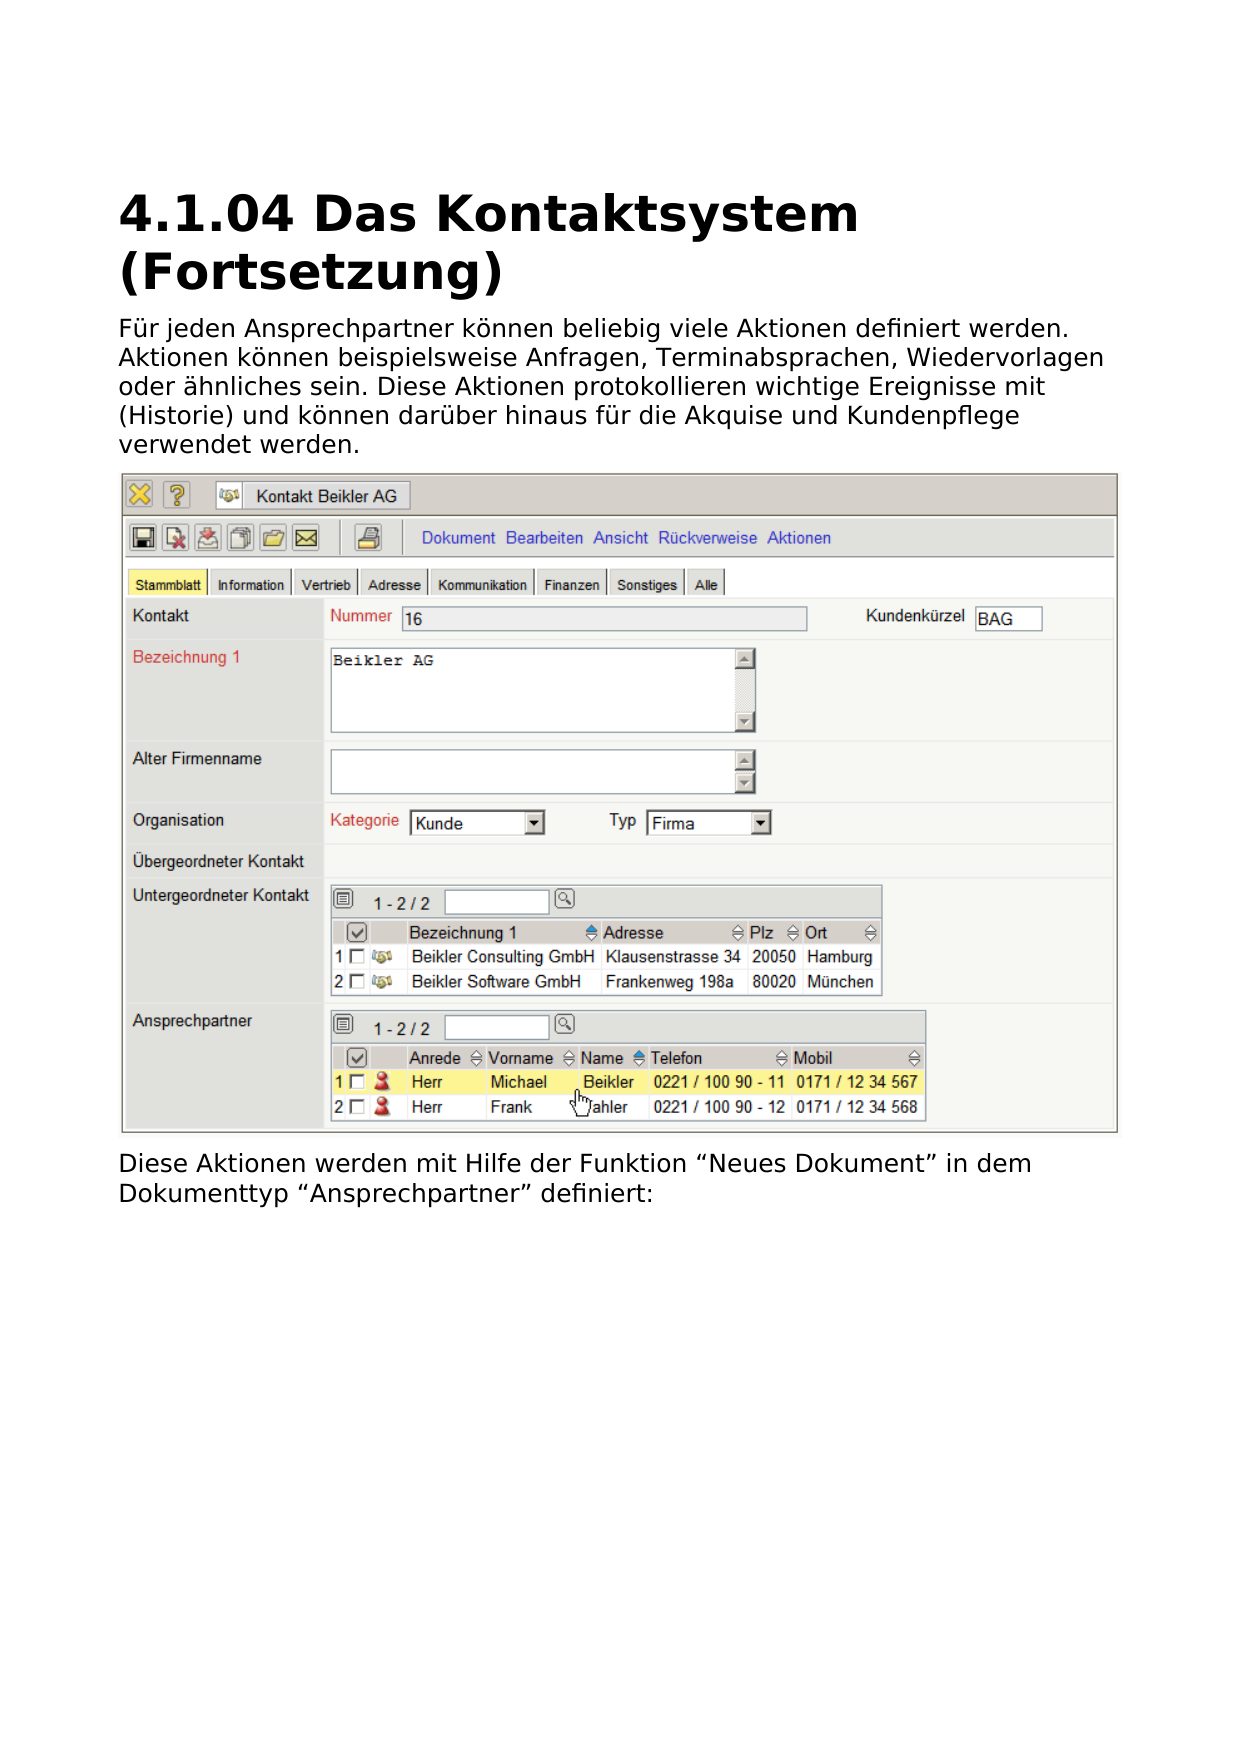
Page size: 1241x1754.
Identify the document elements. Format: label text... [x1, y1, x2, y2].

picture [118, 472, 1123, 1138]
subtitle 4.1.04 Das Kontaktsystem (Fortsetzung) [118, 185, 1122, 301]
text Für jeden Ansprechpartner können beliebig viele Aktionen definiert werden. Aktionen können beispielsweise Anfragen, Terminabsprachen, Wiedervorlagen oder ähnliches sein. Diese Aktionen protokollieren wichtige Ereignisse mit (Historie) und können darüber hinaus für die Akquise und Kundenpflege verwendet werden. [118, 314, 1122, 459]
text Diese Aktionen werden mit Hilfe der Funktion “Neues Dokument” in dem Dokumenttyp “Ansprechpartner” definiert: [118, 1150, 1122, 1208]
